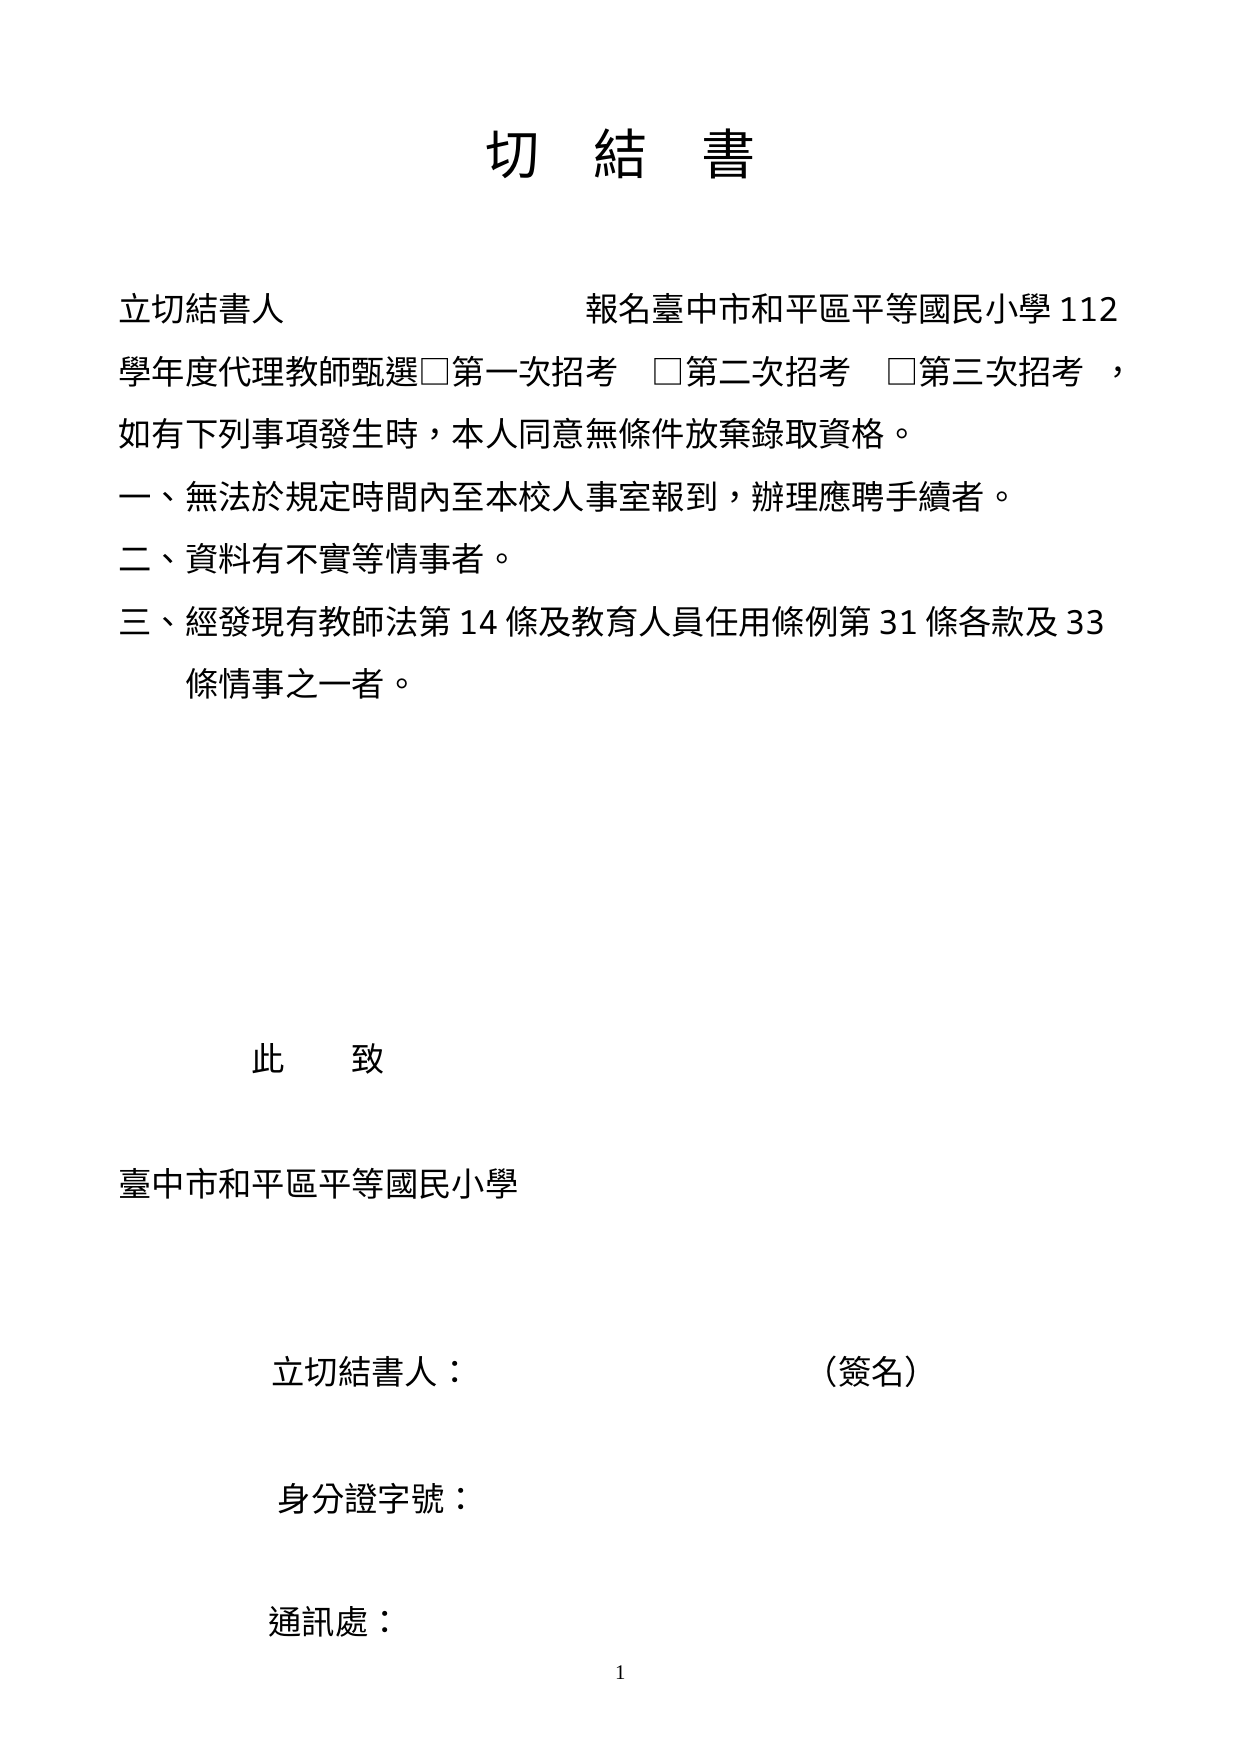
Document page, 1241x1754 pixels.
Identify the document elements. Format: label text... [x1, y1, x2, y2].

text 身分證字號： [118, 1453, 1122, 1516]
text 立切結書人： （簽名） [118, 1328, 1122, 1391]
text 通訊處： [118, 1578, 1122, 1641]
text 二、資料有不實等情事者。 [118, 516, 1122, 578]
text 三、經發現有教師法第14條及教育人員任用條例第31條各款及33 [118, 578, 1122, 641]
text 一、無法於規定時間內至本校人事室報到，辦理應聘手續者。 [118, 453, 1122, 516]
text 切 結 書 [118, 78, 1122, 203]
text 臺中市和平區平等國民小學 [118, 1141, 1122, 1203]
text 立切結書人 報名臺中市和平區平等國民小學112學年度代理教師甄選□第一次招考 □第二次招考 □第三次招考 ，如有下列事項發生時，本人同意無條件放棄錄取資格。 [118, 266, 1122, 453]
text 條情事之一者。 [118, 641, 1122, 703]
text 此 致 [118, 1016, 1122, 1078]
